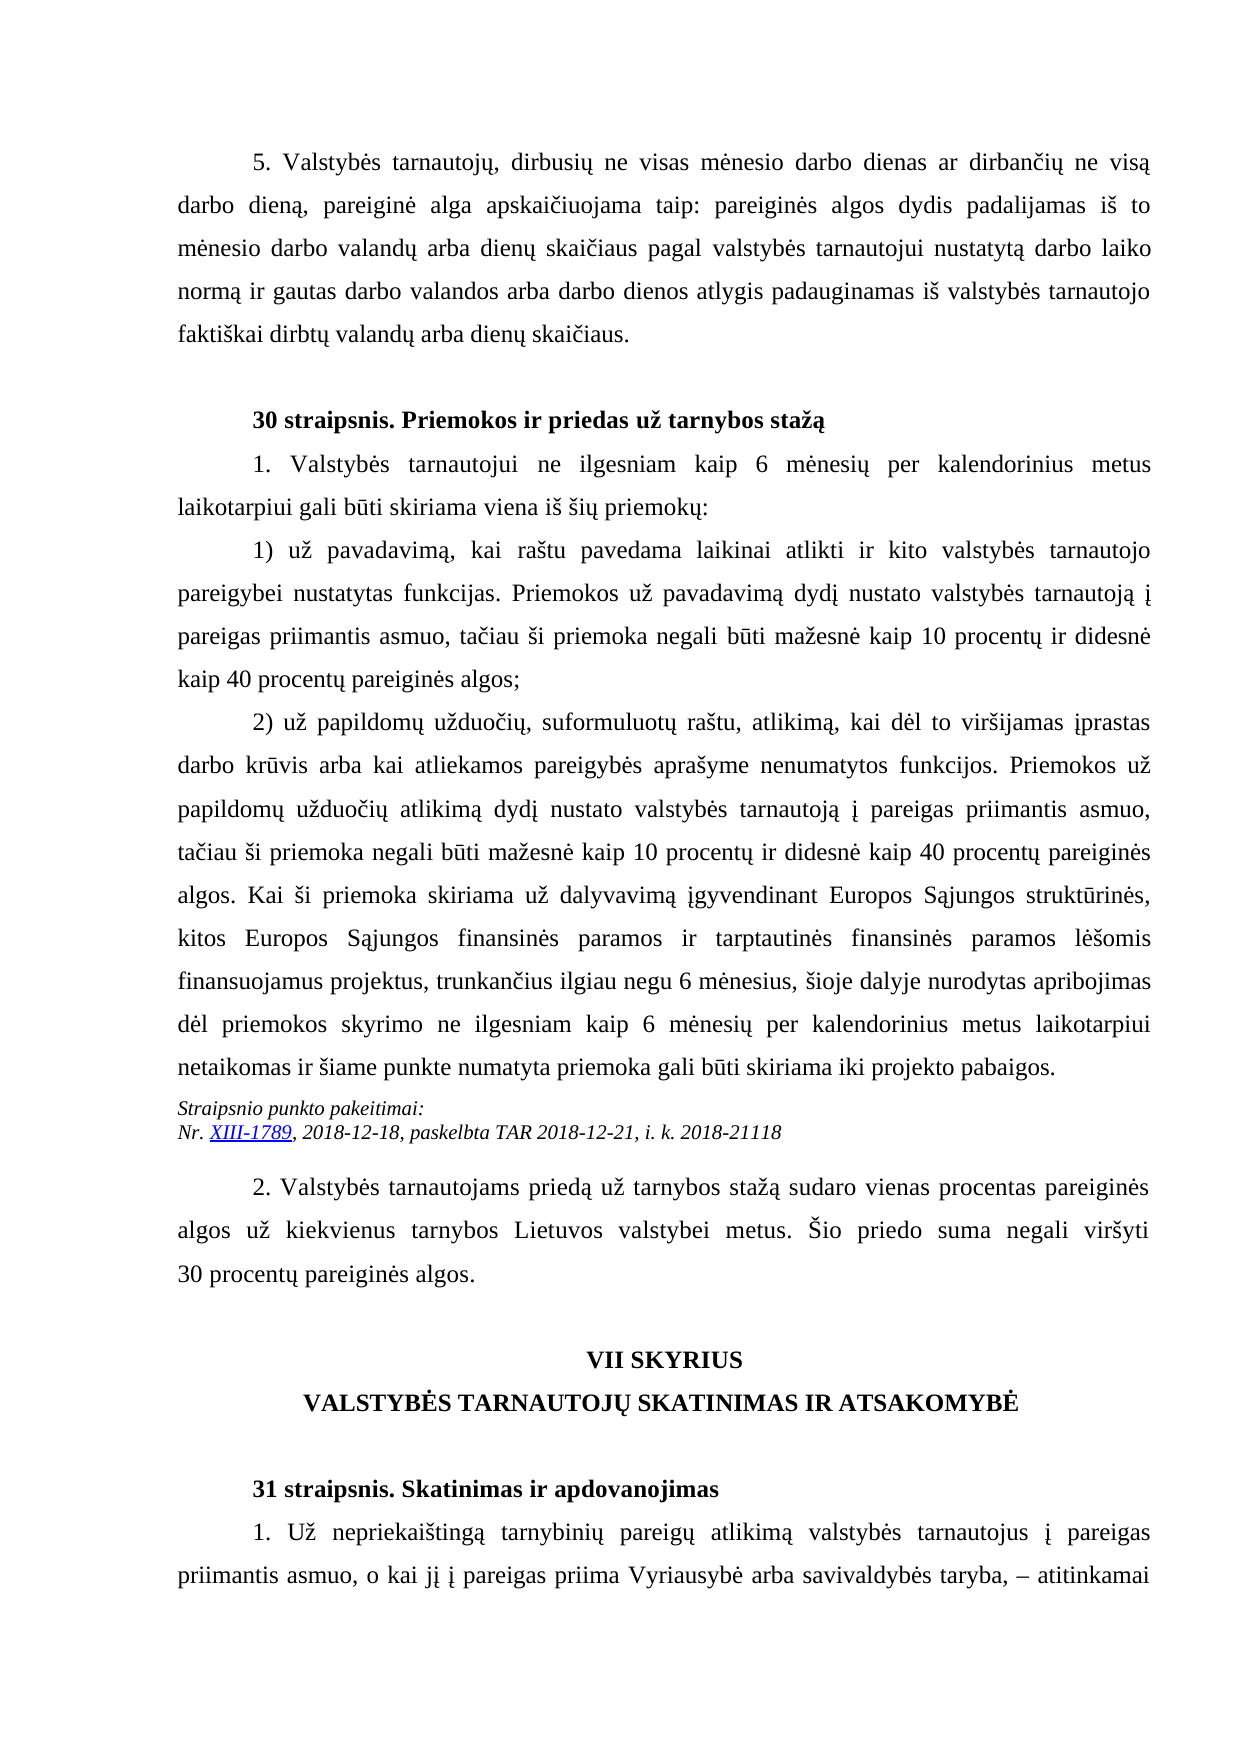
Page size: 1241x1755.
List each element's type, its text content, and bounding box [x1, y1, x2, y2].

subtitle VALSTYBĖS TARNAUTOJŲ SKATINIMAS IR ATSAKOMYBĖ [177, 1388, 1152, 1417]
text 2) už papildomų užduočių, suformuluotų raštu, atlikimą, kai dėl to viršijamas įprastas darbo krūvis arba kai atliekamos pareigybės aprašyme nenumatytos funkcijos. Priemokos už papildomų užduočių atlikimą dydį nustato valstybės tarnautoją į pareigas priimantis asmuo, tačiau ši priemoka negali būti mažesnė kaip 10 procentų ir didesnė kaip 40 procentų pareiginės algos. Kai ši priemoka skiriama už dalyvavimą įgyvendinant Europos Sąjungos struktūrinės, kitos Europos Sąjungos finansinės paramos ir tarptautinės finansinės paramos lėšomis finansuojamus projektus, trunkančius ilgiau negu 6 mėnesius, šioje dalyje nurodytas apribojimas dėl priemokos skyrimo ne ilgesniam kaip 6 mėnesių per kalendorinius metus laikotarpiui netaikomas ir šiame punkte numatyta priemoka gali būti skiriama iki projekto pabaigos. [177, 707, 1152, 1081]
text 1. Valstybės tarnautojui ne ilgesniam kaip 6 mėnesių per kalendorinius metus laikotarpiui gali būti skiriama viena iš šių priemokų: [177, 449, 1152, 521]
text 2. Valstybės tarnautojams priedą už tarnybos stažą sudaro vienas procentas pareiginės algos už kiekvienus tarnybos Lietuvos valstybei metus. Šio priedo suma negali viršyti 30 procentų pareiginės algos. [177, 1172, 1152, 1287]
text Straipsnio punkto pakeitimai: [177, 1096, 1152, 1120]
text 1) už pavadavimą, kai raštu pavedama laikinai atlikti ir kito valstybės tarnautojo pareigybei nustatytas funkcijas. Priemokos už pavadavimą dydį nustato valstybės tarnautoją į pareigas priimantis asmuo, tačiau ši priemoka negali būti mažesnė kaip 10 procentų ir didesnė kaip 40 procentų pareiginės algos; [177, 535, 1152, 693]
text 1. Už nepriekaištingą tarnybinių pareigų atlikimą valstybės tarnautojus į pareigas priimantis asmuo, o kai jį į pareigas priima Vyriausybė arba savivaldybės taryba, – atitinkamai [177, 1517, 1152, 1589]
text Nr. XIII-1789, 2018-12-18, paskelbta TAR 2018-12-21, i. k. 2018-21118 [177, 1120, 1152, 1144]
text 31 straipsnis. Skatinimas ir apdovanojimas [177, 1474, 1152, 1503]
text VII SKYRIUS [177, 1345, 1152, 1374]
text 5. Valstybės tarnautojų, dirbusių ne visas mėnesio darbo dienas ar dirbančių ne visą darbo dieną, pareiginė alga apskaičiuojama taip: pareiginės algos dydis padalijamas iš to mėnesio darbo valandų arba dienų skaičiaus pagal valstybės tarnautojui nustatytą darbo laiko normą ir gautas darbo valandos arba darbo dienos atlygis padauginamas iš valstybės tarnautojo faktiškai dirbtų valandų arba dienų skaičiaus. [177, 147, 1152, 348]
text 30 straipsnis. Priemokos ir priedas už tarnybos stažą [177, 406, 1152, 434]
